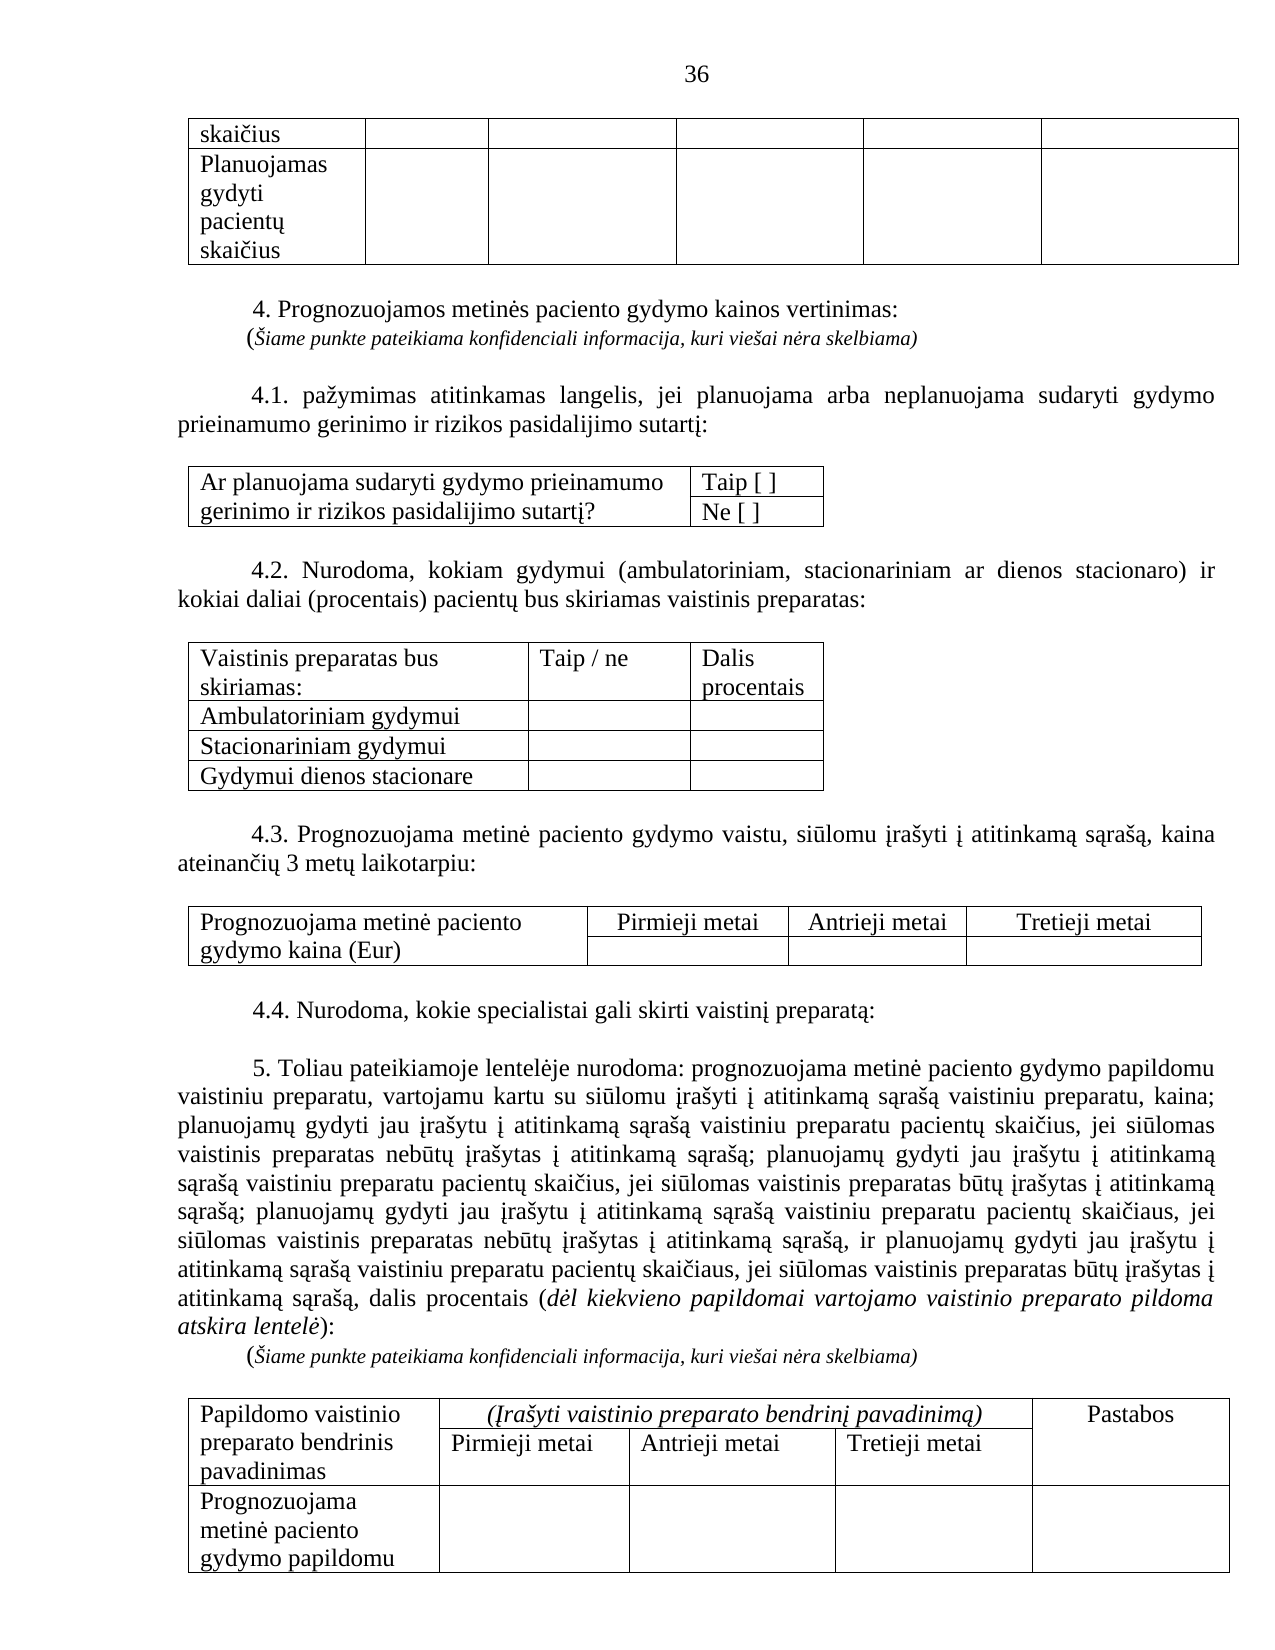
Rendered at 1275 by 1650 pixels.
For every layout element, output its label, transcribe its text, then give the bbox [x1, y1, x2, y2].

table_header Prognozuojama metinė paciento gydymo kaina (Eur) [189, 907, 587, 965]
text 4. Prognozuojamos metinės paciento gydymo kainos vertinimas: [252, 294, 1216, 322]
text 4.1. pažymimas atitinkamas langelis, jei planuojama arba neplanuojama sudaryti gydymo prieinamumo gerinimo ir rizikos pasidalijimo sutartį: [177, 380, 1216, 437]
text (Šiame punkte pateikiama konfidenciali informacija, kuri viešai nėra skelbiama) [177, 322, 1216, 351]
table_cell [529, 731, 690, 760]
table_header Papildomo vaistinio preparato bendrinis pavadinimas [189, 1399, 439, 1485]
table_cell [630, 1486, 835, 1572]
table_header Dalis procentais [691, 643, 823, 700]
table_cell Stacionariniam gydymui [189, 731, 528, 760]
table_cell [691, 761, 823, 790]
table_cell [677, 119, 863, 148]
table_cell [366, 149, 488, 264]
text 5. Toliau pateikiamoje lentelėje nurodoma: prognozuojama metinė paciento gydymo papildomu vaistiniu preparatu, vartojamu kartu su siūlomu įrašyti į atitinkamą sąrašą vaistiniu preparatu, kaina; planuojamų gydyti jau įrašytu į atitinkamą sąrašą vaistiniu preparatu pacientų skaičius, jei siūlomas vaistinis preparatas nebūtų įrašytas į atitinkamą sąrašą; planuojamų gydyti jau įrašytu į atitinkamą sąrašą vaistiniu preparatu pacientų skaičius, jei siūlomas vaistinis preparatas būtų įrašytas į atitinkamą sąrašą; planuojamų gydyti jau įrašytu į atitinkamą sąrašą vaistiniu preparatu pacientų skaičiaus, jei siūlomas vaistinis preparatas nebūtų įrašytas į atitinkamą sąrašą, ir planuojamų gydyti jau įrašytu į atitinkamą sąrašą vaistiniu preparatu pacientų skaičiaus, jei siūlomas vaistinis preparatas būtų įrašytas į atitinkamą sąrašą, dalis procentais (dėl kiekvieno papildomai vartojamo vaistinio preparato pildoma atskira lentelė): [177, 1053, 1216, 1340]
table_cell [529, 701, 690, 730]
table_header Ar planuojama sudaryti gydymo prieinamumo gerinimo ir rizikos pasidalijimo sutartį? [189, 467, 690, 526]
table_header Pastabos [1033, 1399, 1229, 1485]
table_cell [1042, 119, 1238, 148]
table_cell Planuojamas gydyti pacientų skaičius [189, 149, 365, 264]
text 4.4. Nurodoma, kokie specialistai gali skirti vaistinį preparatą: [252, 995, 1216, 1024]
table_cell Pirmieji metai [440, 1429, 629, 1485]
table_cell [489, 119, 676, 148]
table_cell [789, 937, 966, 965]
text (Šiame punkte pateikiama konfidenciali informacija, kuri viešai nėra skelbiama) [177, 1340, 1216, 1369]
table_cell [588, 937, 788, 965]
table_cell [677, 149, 863, 264]
table_cell [864, 149, 1041, 264]
table_cell [440, 1486, 629, 1572]
table_cell [529, 761, 690, 790]
table_cell [967, 937, 1201, 965]
table_cell Ambulatoriniam gydymui [189, 701, 528, 730]
table_header Taip / ne [529, 643, 690, 700]
table_cell Prognozuojama metinė paciento gydymo papildomu [189, 1486, 439, 1572]
table_cell [489, 149, 676, 264]
table_header Antrieji metai [789, 907, 966, 936]
table_header Taip [ ] [691, 467, 823, 496]
table_header Pirmieji metai [588, 907, 788, 936]
text 4.2. Nurodoma, kokiam gydymui (ambulatoriniam, stacionariniam ar dienos stacionaro) ir kokiai daliai (procentais) pacientų bus skiriamas vaistinis preparatas: [177, 556, 1216, 613]
table_cell [691, 701, 823, 730]
table_cell Antrieji metai [630, 1429, 835, 1485]
table_cell [1033, 1486, 1229, 1572]
text 4.3. Prognozuojama metinė paciento gydymo vaistu, siūlomu įrašyti į atitinkamą sąrašą, kaina ateinančių 3 metų laikotarpiu: [177, 819, 1216, 877]
table_cell Ne [ ] [691, 497, 823, 526]
table_header (Įrašyti vaistinio preparato bendrinį pavadinimą) [440, 1399, 1032, 1427]
table_header Vaistinis preparatas bus skiriamas: [189, 643, 528, 700]
table_cell skaičius [189, 119, 365, 148]
table_cell [1042, 149, 1238, 264]
table_cell [691, 731, 823, 760]
table_cell [366, 119, 488, 148]
table_header Tretieji metai [967, 907, 1201, 936]
table_cell Gydymui dienos stacionare [189, 761, 528, 790]
table_cell [864, 119, 1041, 148]
table_cell [836, 1486, 1032, 1572]
table_cell Tretieji metai [836, 1429, 1032, 1485]
